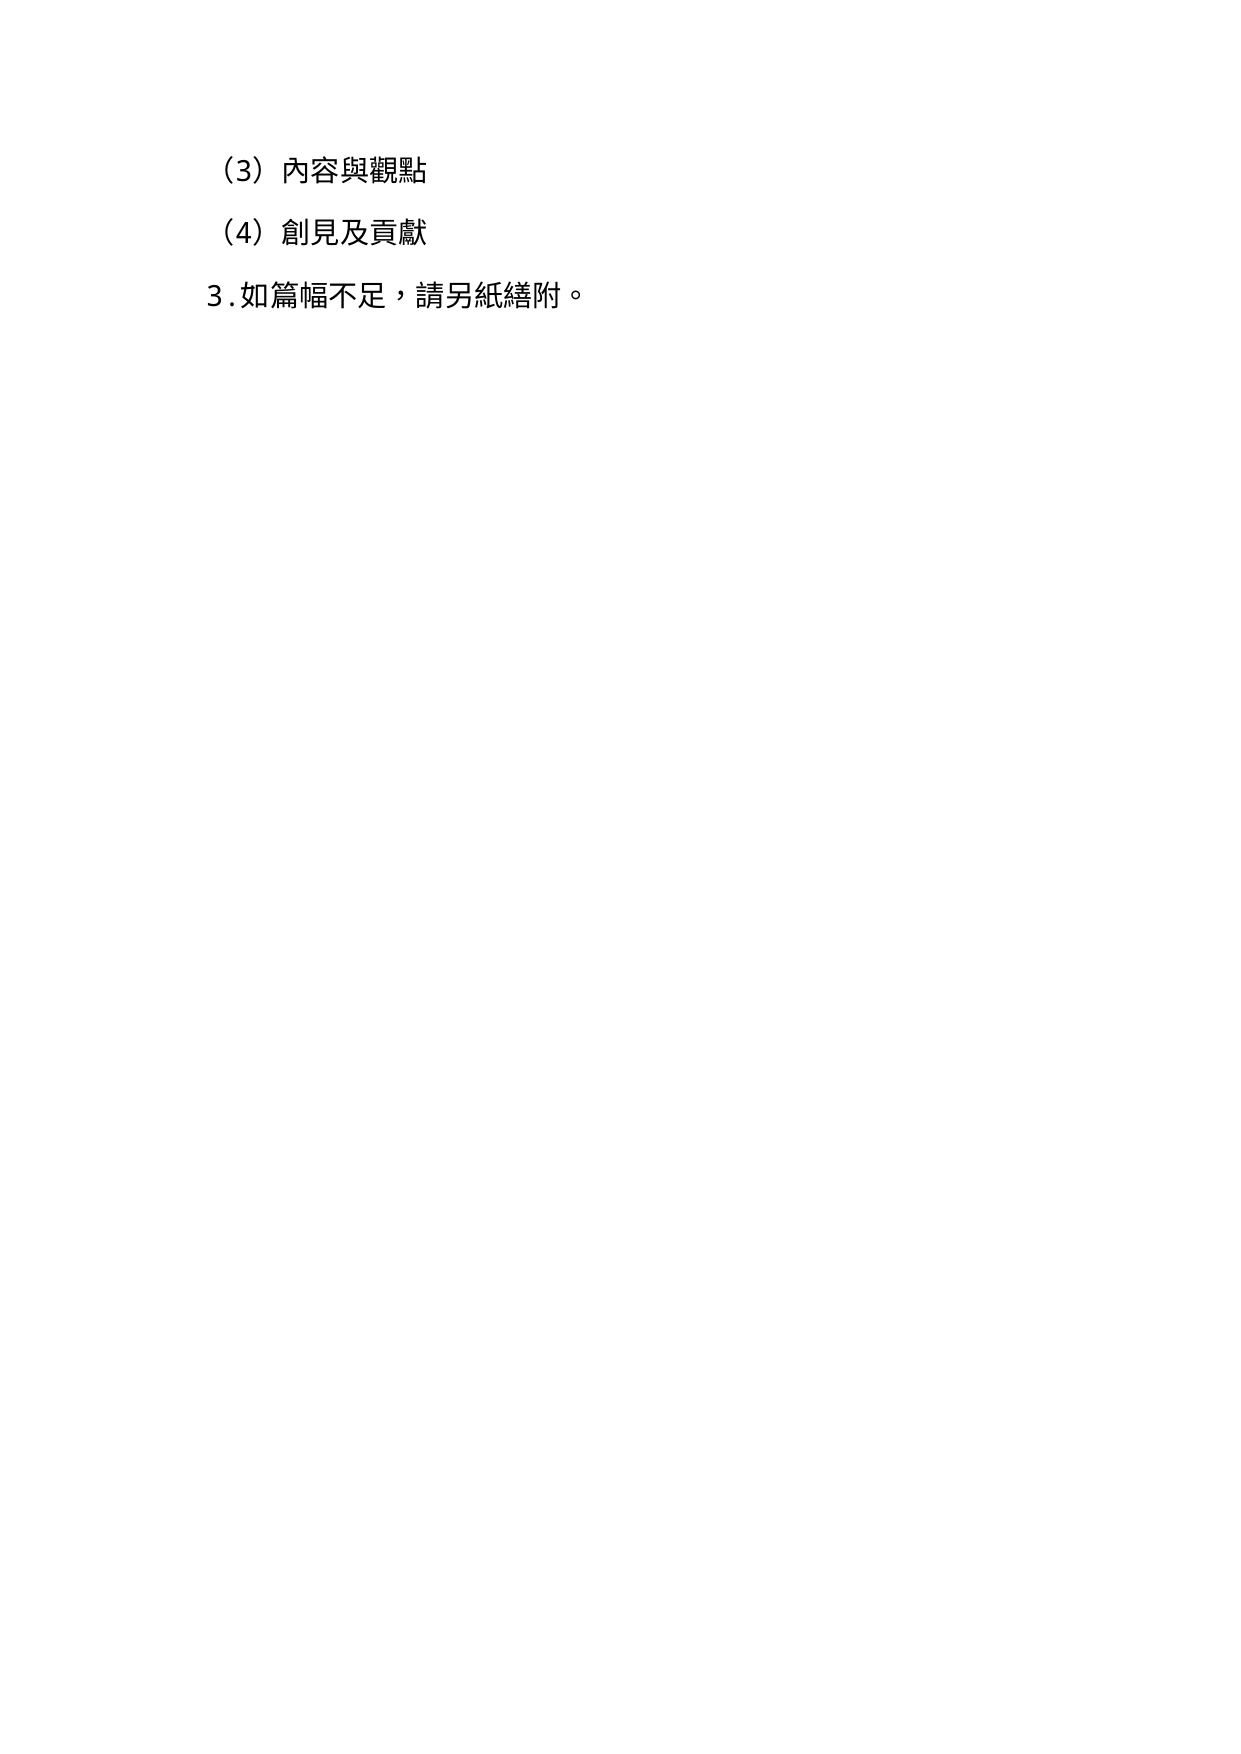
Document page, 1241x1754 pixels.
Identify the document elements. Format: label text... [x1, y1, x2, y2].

text （3）內容與觀點 [206, 127, 1122, 189]
text （4）創見及貢獻 [206, 189, 1122, 252]
text 3.如篇幅不足，請另紙繕附。 [206, 252, 1122, 314]
